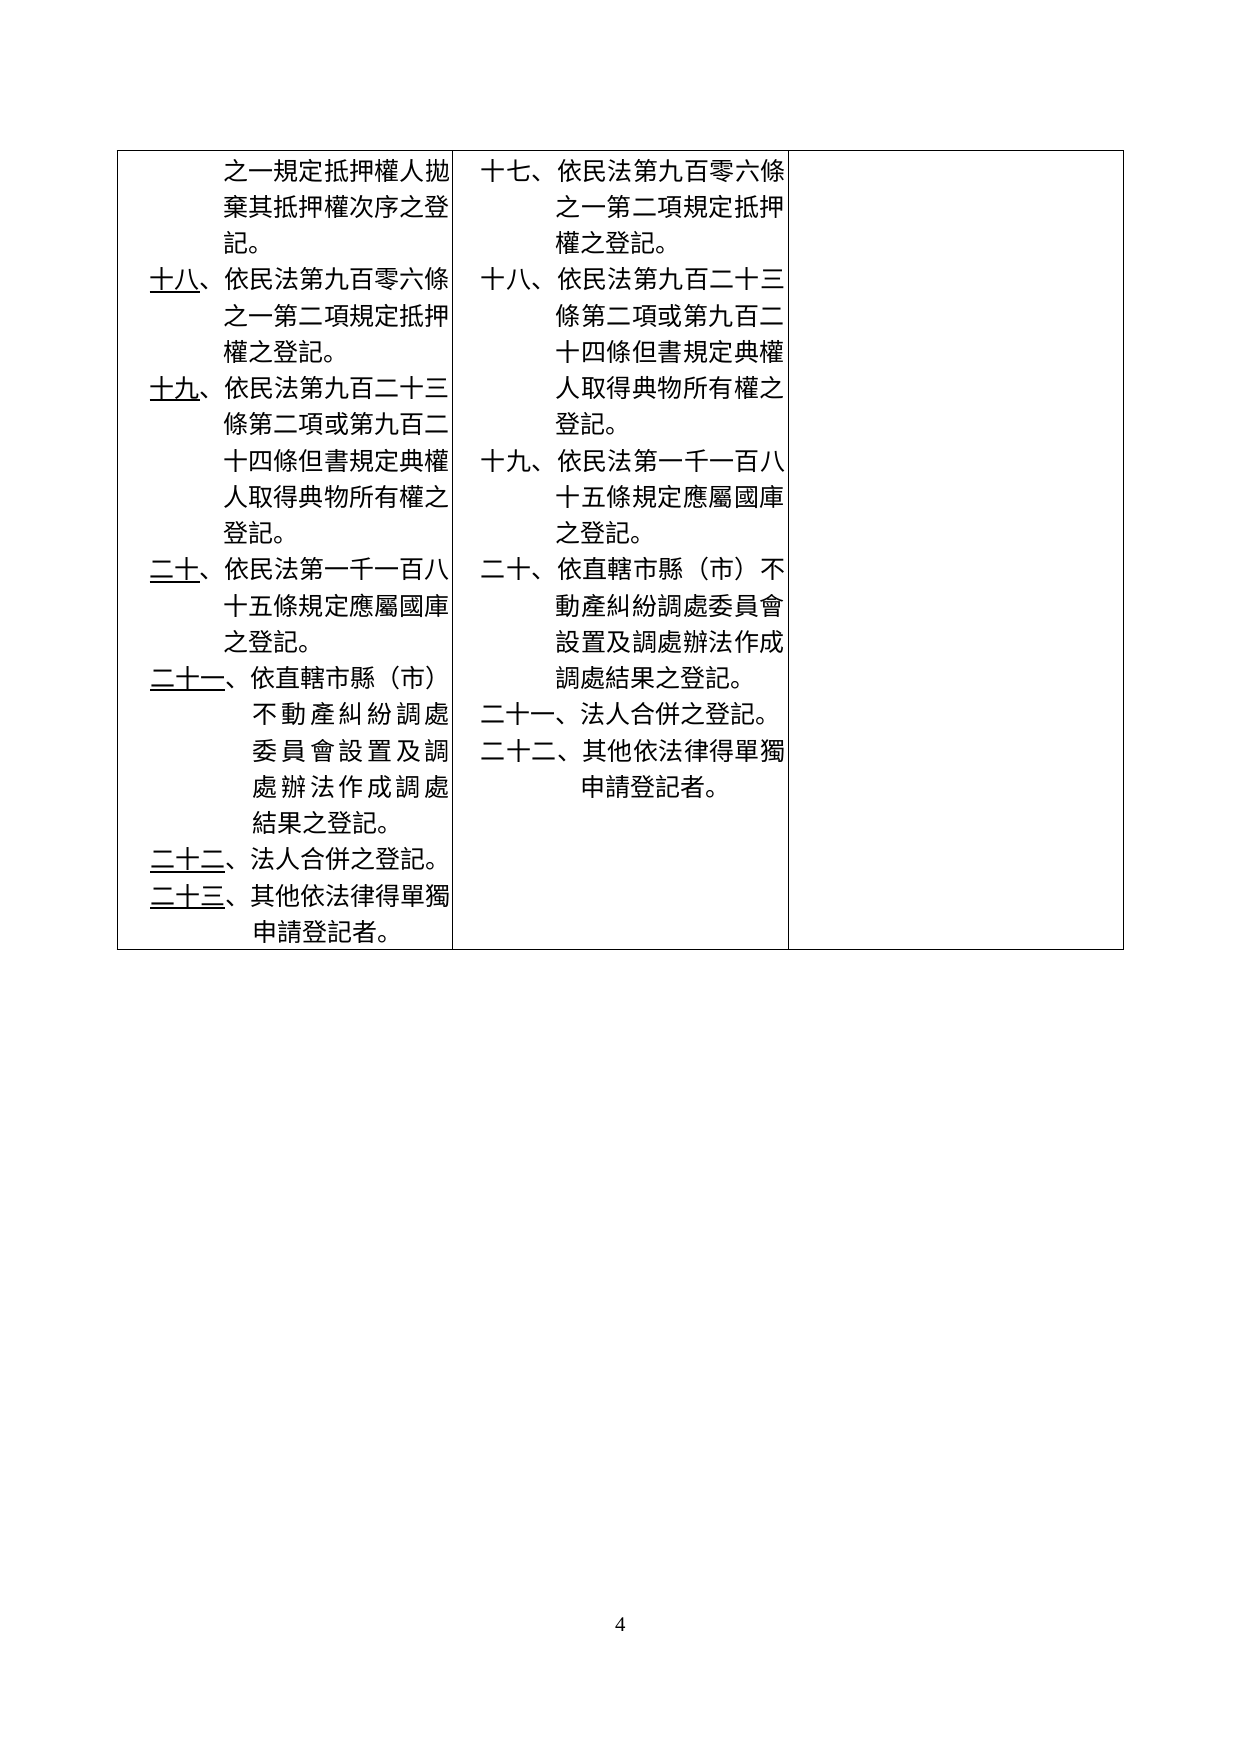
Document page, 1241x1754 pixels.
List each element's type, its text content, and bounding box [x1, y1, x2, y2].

table_cell 之一規定抵押權人拋棄其抵押權次序之登記。 十八、依民法第九百零六條之一第二項規定抵押權之登記。 十九、依民法第九百二十三條第二項或第九百二十四條但書規定典權人取得典物所有權之登記。 二十、依民法第一千一百八十五條規定應屬國庫之登記。 二十一、依直轄市縣（市）不動產糾紛調處委員會設置及調處辦法作成調處結果之登記。 二十二、法人合併之登記。 二十三、其他依法律得單獨申請登記者。 [118, 151, 452, 948]
table_cell [789, 151, 1123, 948]
table_cell 十七、依民法第九百零六條之一第二項規定抵押權之登記。 十八、依民法第九百二十三條第二項或第九百二十四條但書規定典權人取得典物所有權之登記。 十九、依民法第一千一百八十五條規定應屬國庫之登記。 二十、依直轄市縣（市）不動產糾紛調處委員會設置及調處辦法作成調處結果之登記。 二十一、法人合併之登記。 二十二、其他依法律得單獨申請登記者。 [453, 151, 788, 948]
